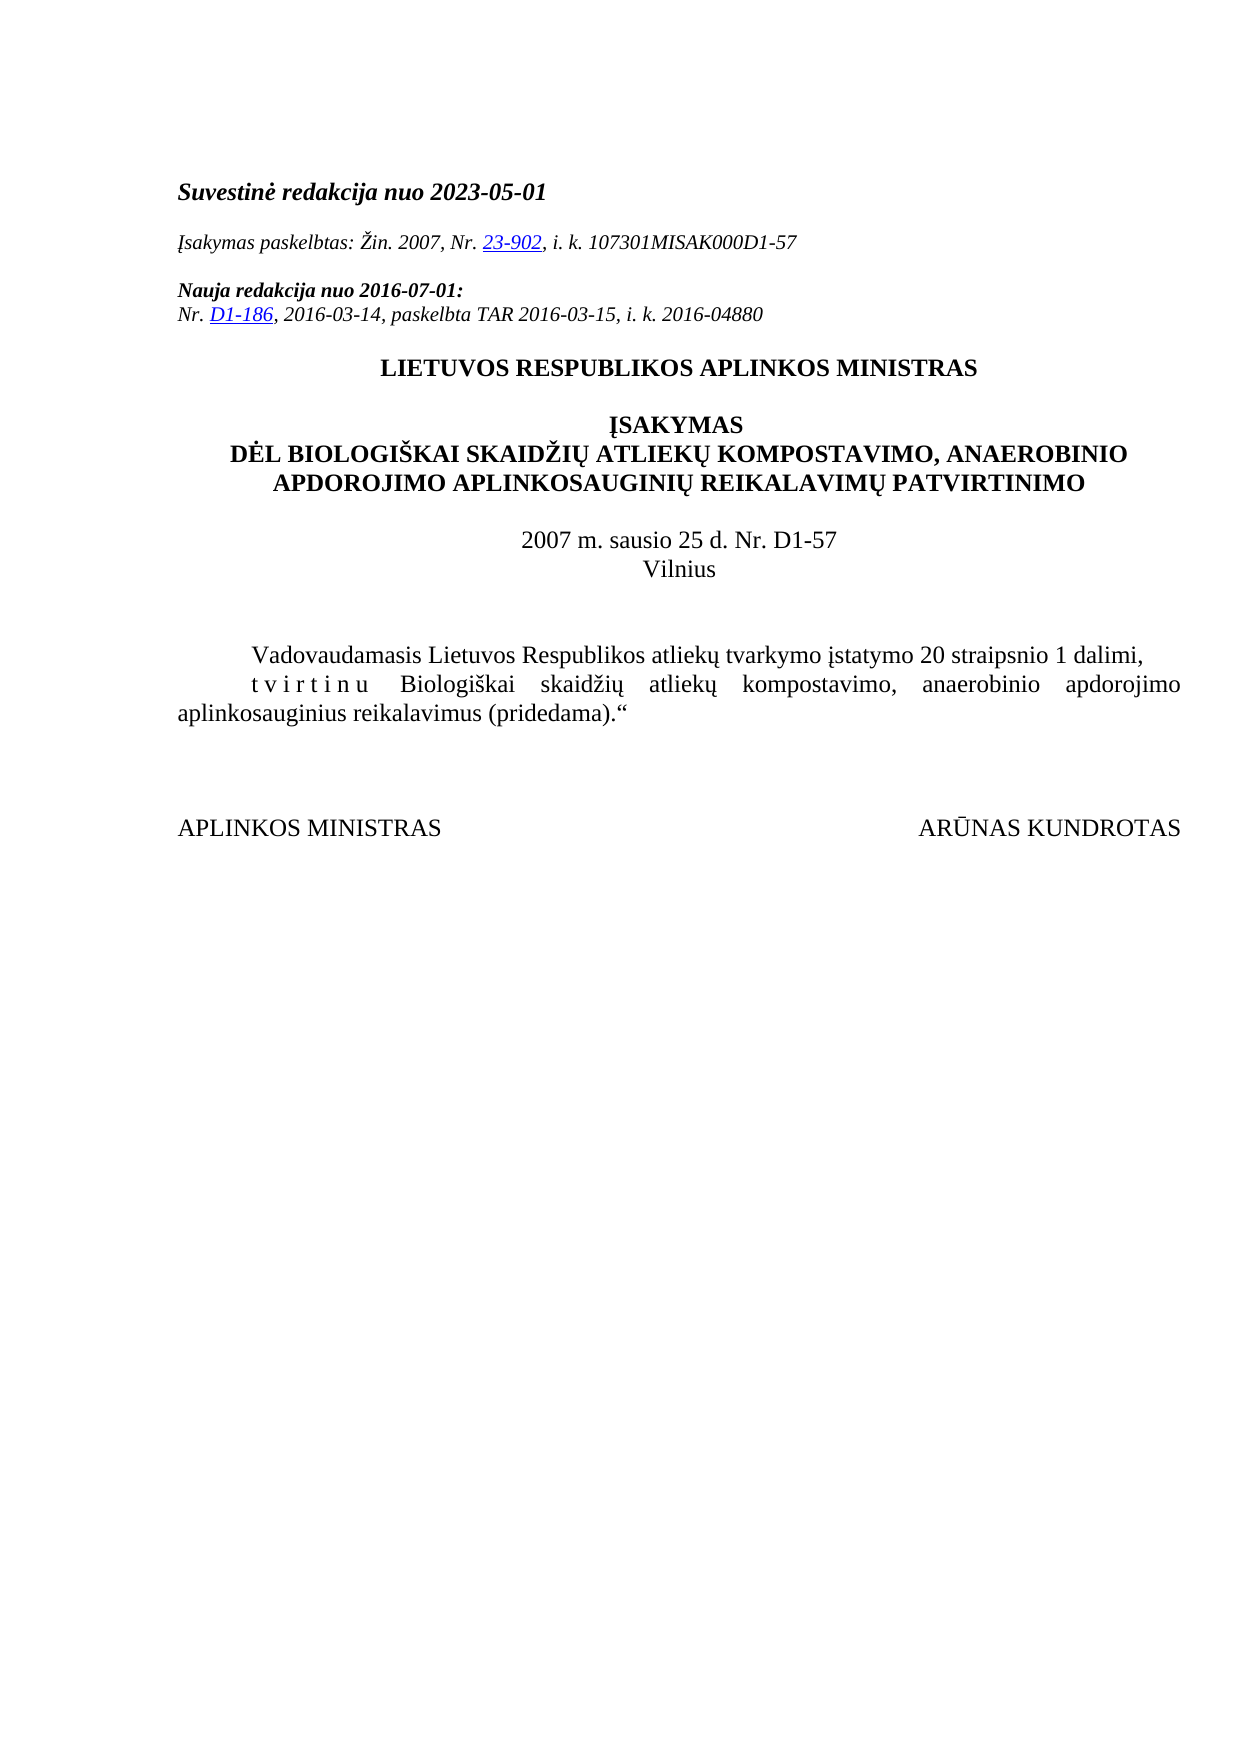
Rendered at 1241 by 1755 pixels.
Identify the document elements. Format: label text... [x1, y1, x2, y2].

text Vadovaudamasis Lietuvos Respublikos atliekų tvarkymo įstatymo 20 straipsnio 1 dalimi, [177, 640, 1181, 669]
text DĖL BIOLOGIŠKAI SKAIDŽIŲ ATLIEKŲ KOMPOSTAVIMO, ANAEROBINIO APDOROJIMO APLINKOSAUGINIŲ REIKALAVIMŲ PATVIRTINIMO [177, 439, 1181, 496]
text ĮSAKYMAS [177, 410, 1181, 439]
text LIETUVOS RESPUBLIKOS APLINKOS MINISTRAS [177, 353, 1181, 381]
text Įsakymas paskelbtas: Žin. 2007, Nr. 23-902, i. k. 107301MISAK000D1-57 [177, 230, 1181, 254]
text Nauja redakcija nuo 2016-07-01: [177, 278, 1181, 302]
text Nr. D1-186, 2016-03-14, paskelbta TAR 2016-03-15, i. k. 2016-04880 [177, 302, 1181, 326]
text 2007 m. sausio 25 d. Nr. D1-57 [177, 525, 1181, 554]
text tvirtinu Biologiškai skaidžių atliekų kompostavimo, anaerobinio apdorojimo aplinkosauginius reikalavimus (pridedama).“ [177, 669, 1181, 726]
text APLINKOS MINISTRAS ARŪNAS KUNDROTAS [177, 813, 1181, 841]
text Suvestinė redakcija nuo 2023-05-01 [177, 177, 1181, 206]
text Vilnius [177, 554, 1181, 583]
